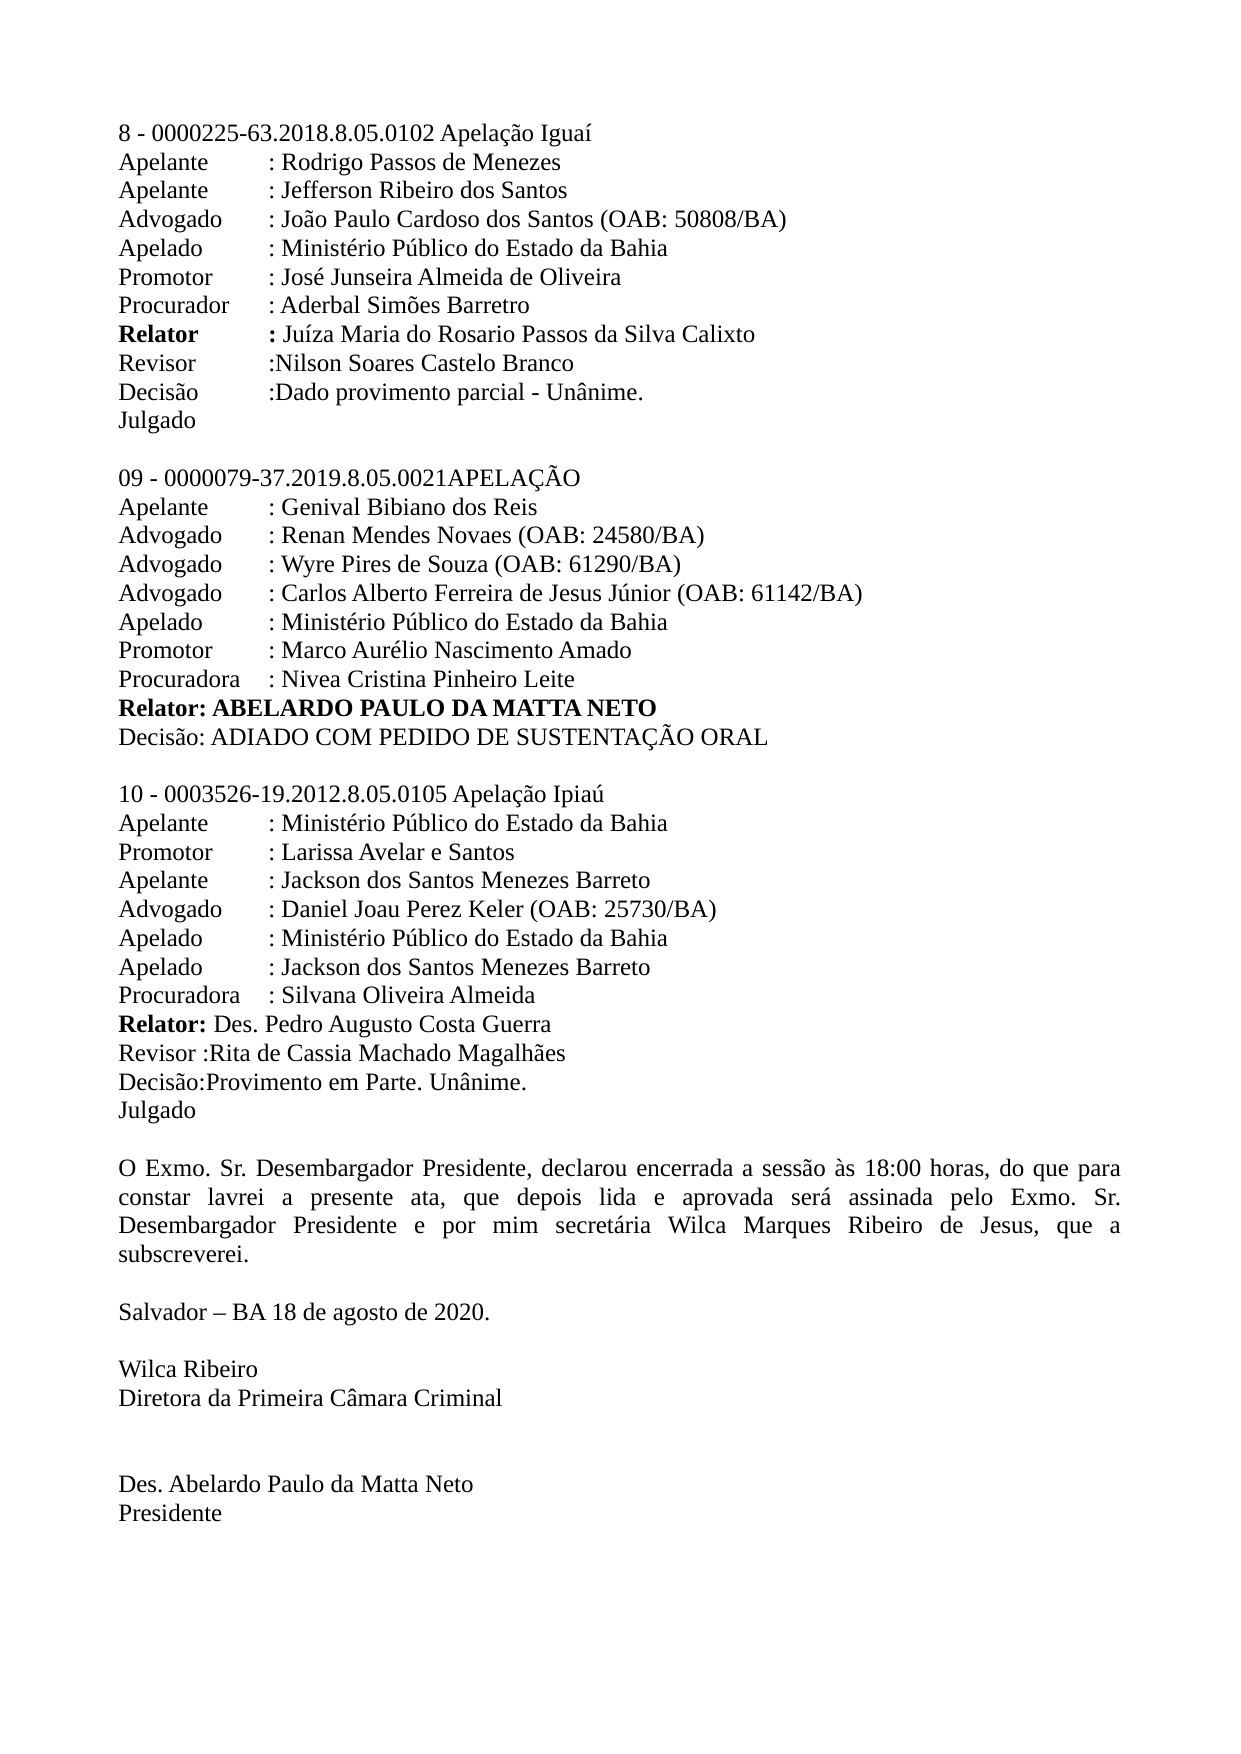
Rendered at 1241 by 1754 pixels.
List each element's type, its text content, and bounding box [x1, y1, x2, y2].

text Decisão:Provimento em Parte. Unânime. [118, 1067, 1122, 1096]
text 8 - 0000225-63.2018.8.05.0102 Apelação Iguaí [118, 118, 1122, 147]
text Salvador – BA 18 de agosto de 2020. [118, 1297, 1122, 1326]
text Diretora da Primeira Câmara Criminal [118, 1383, 1122, 1412]
text Decisão :Dado provimento parcial - Unânime. [118, 377, 1122, 406]
text Des. Abelardo Paulo da Matta Neto [118, 1469, 1122, 1498]
text Decisão: ADIADO COM PEDIDO DE SUSTENTAÇÃO ORAL [118, 722, 1122, 751]
text Apelante : Rodrigo Passos de Menezes Apelante : Jefferson Ribeiro dos Santos Advogado : João Paulo Cardoso dos Santos (OAB: 50808/BA) Apelado : Ministério Público do Estado da Bahia Promotor : José Junseira Almeida de Oliveira Procurador : Aderbal Simões Barretro Relator : Juíza Maria do Rosario Passos da Silva Calixto [118, 147, 1122, 348]
text O Exmo. Sr. Desembargador Presidente, declarou encerrada a sessão às 18:00 horas, do que para constar lavrei a presente ata, que depois lida e aprovada será assinada pelo Exmo. Sr. Desembargador Presidente e por mim secretária Wilca Marques Ribeiro de Jesus, que a subscreverei. [118, 1153, 1122, 1268]
text Julgado [118, 1096, 1122, 1124]
text Revisor :Nilson Soares Castelo Branco [118, 348, 1122, 377]
text Julgado [118, 406, 1122, 434]
text Wilca Ribeiro [118, 1354, 1122, 1383]
text Revisor :Rita de Cassia Machado Magalhães [118, 1038, 1122, 1067]
text Presidente [118, 1498, 1122, 1527]
text 10 - 0003526-19.2012.8.05.0105 Apelação Ipiaú [118, 779, 1122, 808]
text Apelante : Genival Bibiano dos Reis Advogado : Renan Mendes Novaes (OAB: 24580/BA) Advogado : Wyre Pires de Souza (OAB: 61290/BA) Advogado : Carlos Alberto Ferreira de Jesus Júnior (OAB: 61142/BA) Apelado : Ministério Público do Estado da Bahia Promotor : Marco Aurélio Nascimento Amado Procuradora : Nivea Cristina Pinheiro Leite Relator: ABELARDO PAULO DA MATTA NETO [118, 492, 1122, 722]
text Apelante : Ministério Público do Estado da Bahia Promotor : Larissa Avelar e Santos Apelante : Jackson dos Santos Menezes Barreto Advogado : Daniel Joau Perez Keler (OAB: 25730/BA) Apelado : Ministério Público do Estado da Bahia Apelado : Jackson dos Santos Menezes Barreto Procuradora : Silvana Oliveira Almeida Relator: Des. Pedro Augusto Costa Guerra [118, 808, 1122, 1038]
text 09 - 0000079-37.2019.8.05.0021APELAÇÃO [118, 463, 1122, 492]
